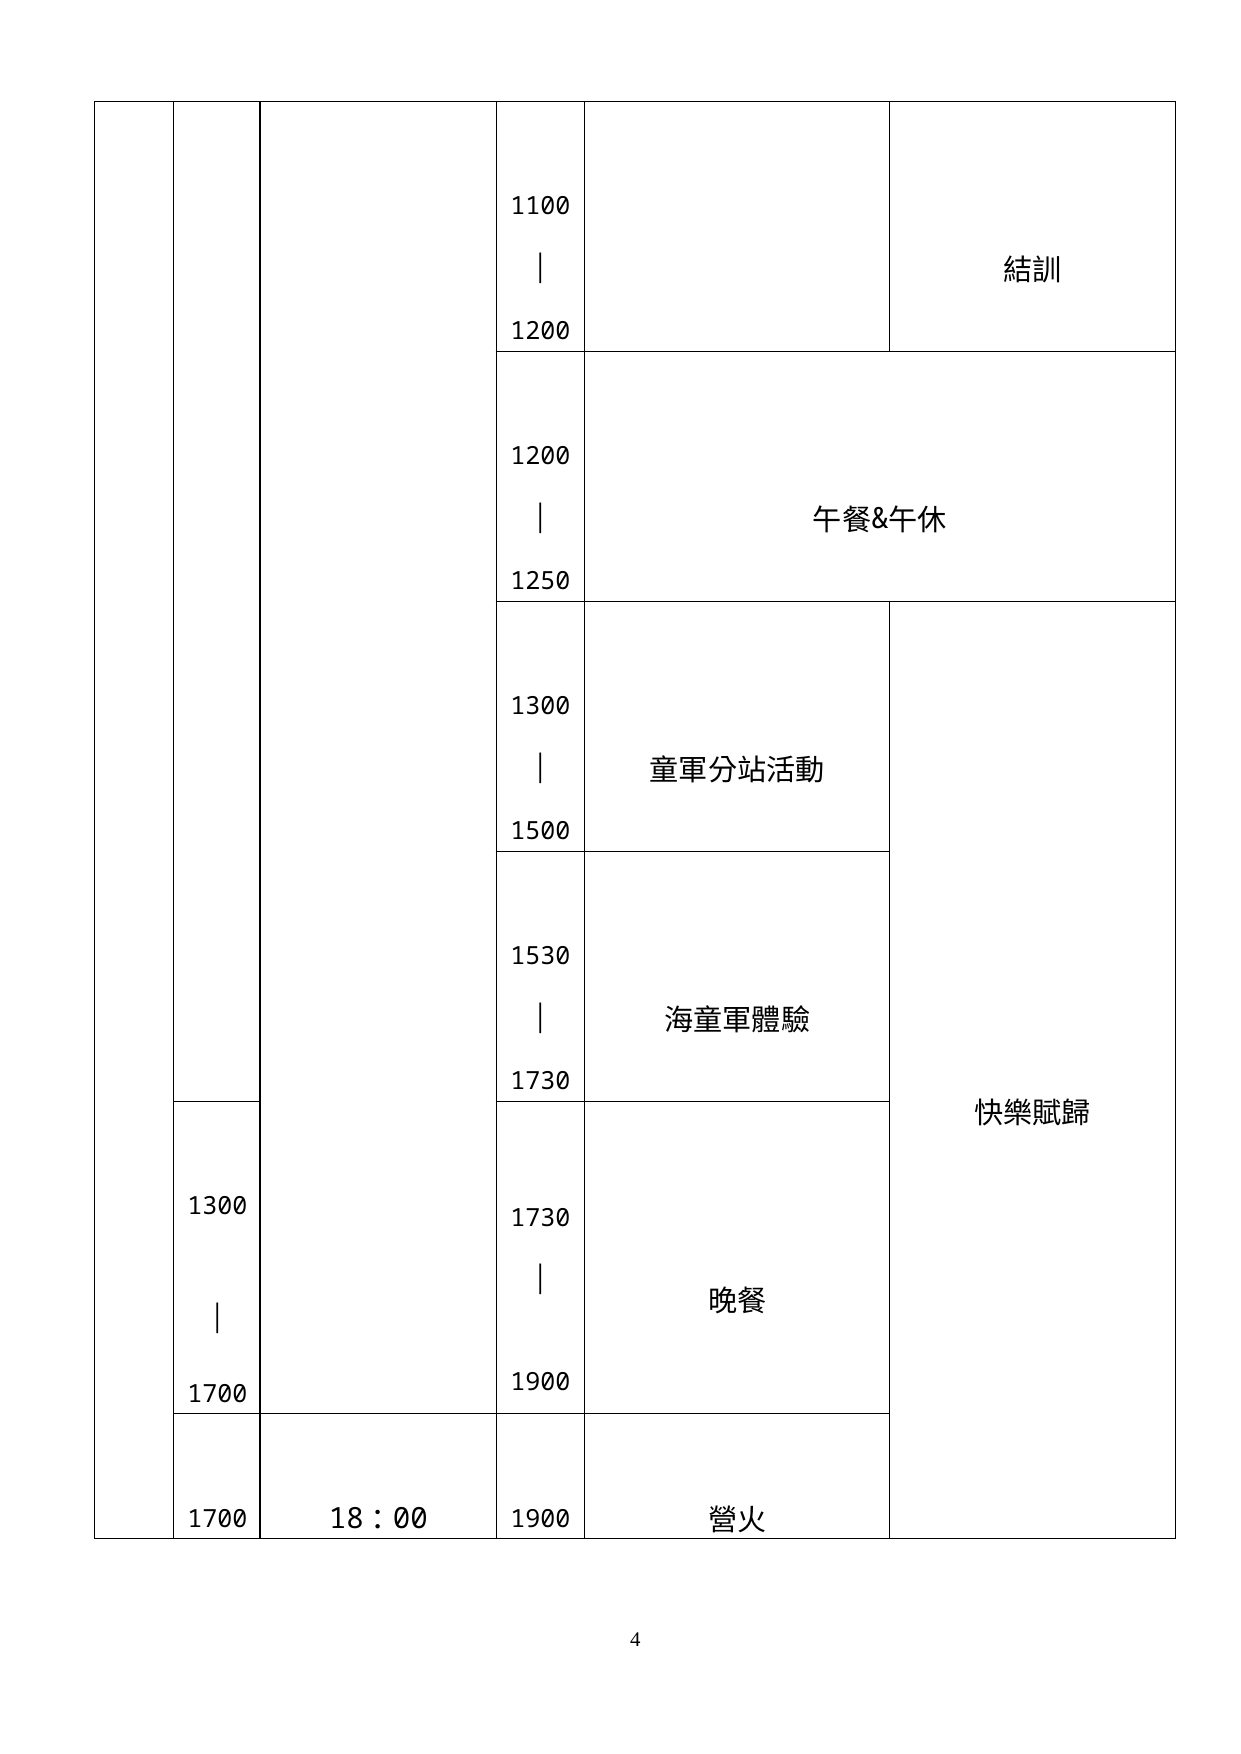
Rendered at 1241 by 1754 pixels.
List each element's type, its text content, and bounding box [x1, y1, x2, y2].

table_cell 快樂賦歸 [890, 602, 1175, 1538]
table_cell [174, 102, 259, 1101]
table_cell 1900 [497, 1414, 584, 1538]
table_cell 1100 │ 1200 [497, 102, 584, 351]
table_cell 童軍分站活動 [585, 602, 889, 851]
table_cell [585, 102, 889, 351]
table_cell 1700 [174, 1414, 259, 1538]
table_cell 結訓 [890, 102, 1175, 351]
table_cell 營火 [585, 1414, 889, 1538]
table_cell 海童軍體驗 [585, 852, 889, 1101]
table_cell 晚餐 [585, 1102, 889, 1413]
table_cell 1300 │ 1700 [174, 1102, 259, 1413]
table_cell 午餐&午休 [585, 352, 1175, 601]
table_cell 1730 │ 1900 [497, 1102, 584, 1413]
table_cell 1300 │ 1500 [497, 602, 584, 851]
table_cell [261, 102, 496, 1413]
table_cell 1200 │ 1250 [497, 352, 584, 601]
table_cell 1530 │ 1730 [497, 852, 584, 1101]
table_cell 18：00 [261, 1414, 496, 1538]
table_cell [95, 102, 173, 1538]
